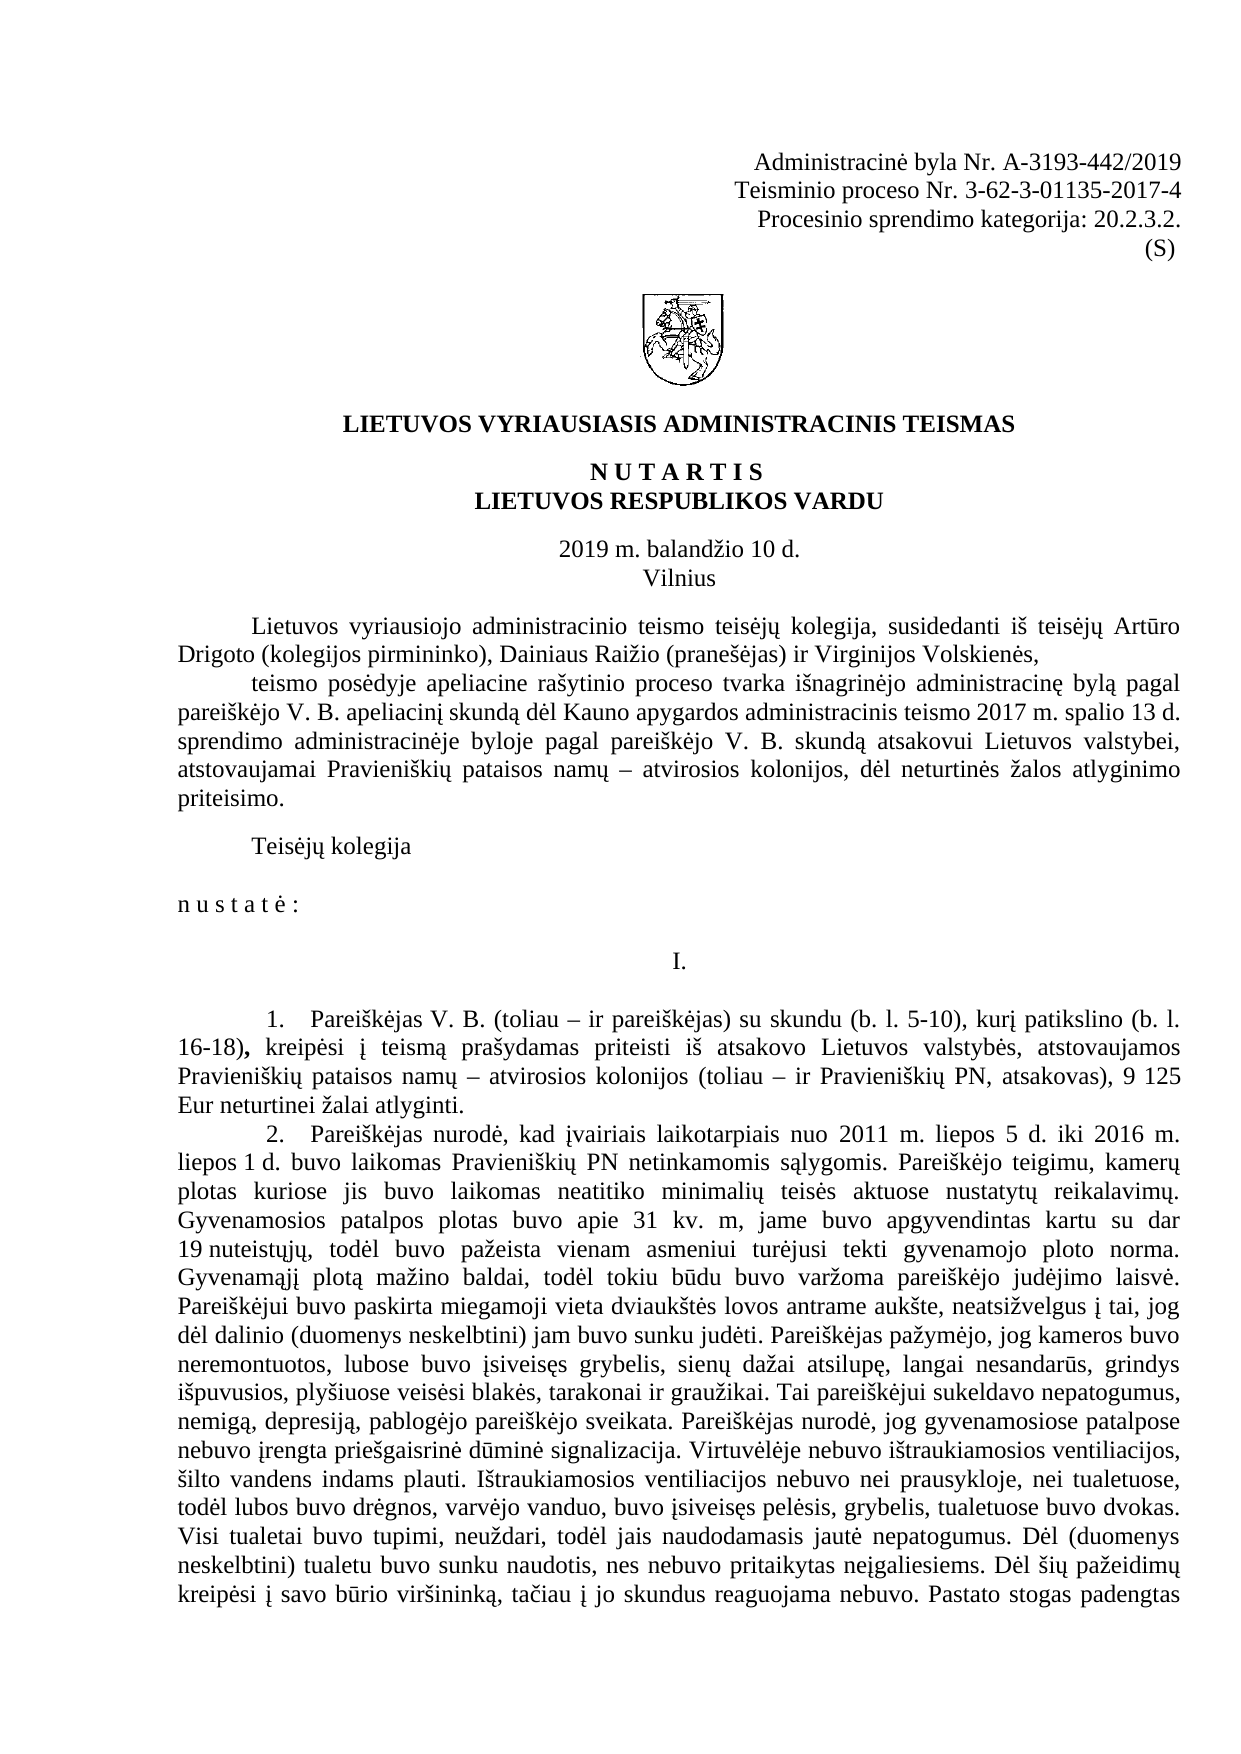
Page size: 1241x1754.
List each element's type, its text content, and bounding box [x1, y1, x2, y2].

text LIETUVOS VYRIAUSIASIS ADMINISTRACINIS TEISMAS [177, 409, 1181, 438]
text Procesinio sprendimo kategorija: 20.2.3.2. [177, 204, 1181, 233]
text N U T A R T I S [177, 457, 1181, 486]
text Administracinė byla Nr. A-3193-442/2019 [177, 147, 1181, 176]
text 2019 m. balandžio 10 d. [177, 534, 1181, 563]
text Lietuvos vyriausiojo administracinio teismo teisėjų kolegija, susidedanti iš teisėjų Artūro Drigoto (kolegijos pirmininko), Dainiaus Raižio (pranešėjas) ir Virginijos Volskienės, [177, 611, 1181, 668]
text Teisėjų kolegija [177, 831, 1181, 860]
text I. [177, 946, 1181, 975]
text Teisminio proceso Nr. 3-62-3-01135-2017-4 [177, 176, 1181, 204]
text n u s t a t ė : [177, 889, 1181, 917]
text 1. Pareiškėjas V. B. (toliau – ir pareiškėjas) su skundu (b. l. 5-10), kurį patikslino (b. l. 16-18), kreipėsi į teismą prašydamas priteisti iš atsakovo Lietuvos valstybės, atstovaujamos Pravieniškių pataisos namų – atvirosios kolonijos (toliau – ir Pravieniškių PN, atsakovas), 9 125 Eur neturtinei žalai atlyginti. [177, 1004, 1181, 1119]
text (S) [177, 233, 1181, 262]
text LIETUVOS RESPUBLIKOS VARDU [177, 486, 1181, 515]
text teismo posėdyje apeliacine rašytinio proceso tvarka išnagrinėjo administracinę bylą pagal pareiškėjo V. B. apeliacinį skundą dėl Kauno apygardos administracinis teismo 2017 m. spalio 13 d. sprendimo administracinėje byloje pagal pareiškėjo V. B. skundą atsakovui Lietuvos valstybei, atstovaujamai Pravieniškių pataisos namų – atvirosios kolonijos, dėl neturtinės žalos atlyginimo priteisimo. [177, 668, 1181, 812]
text Vilnius [177, 563, 1181, 592]
text 2. Pareiškėjas nurodė, kad įvairiais laikotarpiais nuo 2011 m. liepos 5 d. iki 2016 m. liepos 1 d. buvo laikomas Pravieniškių PN netinkamomis sąlygomis. Pareiškėjo teigimu, kamerų plotas kuriose jis buvo laikomas neatitiko minimalių teisės aktuose nustatytų reikalavimų. Gyvenamosios patalpos plotas buvo apie 31 kv. m, jame buvo apgyvendintas kartu su dar 19 nuteistųjų, todėl buvo pažeista vienam asmeniui turėjusi tekti gyvenamojo ploto norma. Gyvenamąjį plotą mažino baldai, todėl tokiu būdu buvo varžoma pareiškėjo judėjimo laisvė. Pareiškėjui buvo paskirta miegamoji vieta dviaukštės lovos antrame aukšte, neatsižvelgus į tai, jog dėl dalinio (duomenys neskelbtini) jam buvo sunku judėti. Pareiškėjas pažymėjo, jog kameros buvo neremontuotos, lubose buvo įsiveisęs grybelis, sienų dažai atsilupę, langai nesandarūs, grindys išpuvusios, plyšiuose veisėsi blakės, tarakonai ir graužikai. Tai pareiškėjui sukeldavo nepatogumus, nemigą, depresiją, pablogėjo pareiškėjo sveikata. Pareiškėjas nurodė, jog gyvenamosiose patalpose nebuvo įrengta priešgaisrinė dūminė signalizacija. Virtuvėlėje nebuvo ištraukiamosios ventiliacijos, šilto vandens indams plauti. Ištraukiamosios ventiliacijos nebuvo nei prausykloje, nei tualetuose, todėl lubos buvo drėgnos, varvėjo vanduo, buvo įsiveisęs pelėsis, grybelis, tualetuose buvo dvokas. Visi tualetai buvo tupimi, neuždari, todėl jais naudodamasis jautė nepatogumus. Dėl (duomenys neskelbtini) tualetu buvo sunku naudotis, nes nebuvo pritaikytas neįgaliesiems. Dėl šių pažeidimų kreipėsi į savo būrio viršininką, tačiau į jo skundus reaguojama nebuvo. Pastato stogas padengtas [177, 1119, 1181, 1607]
